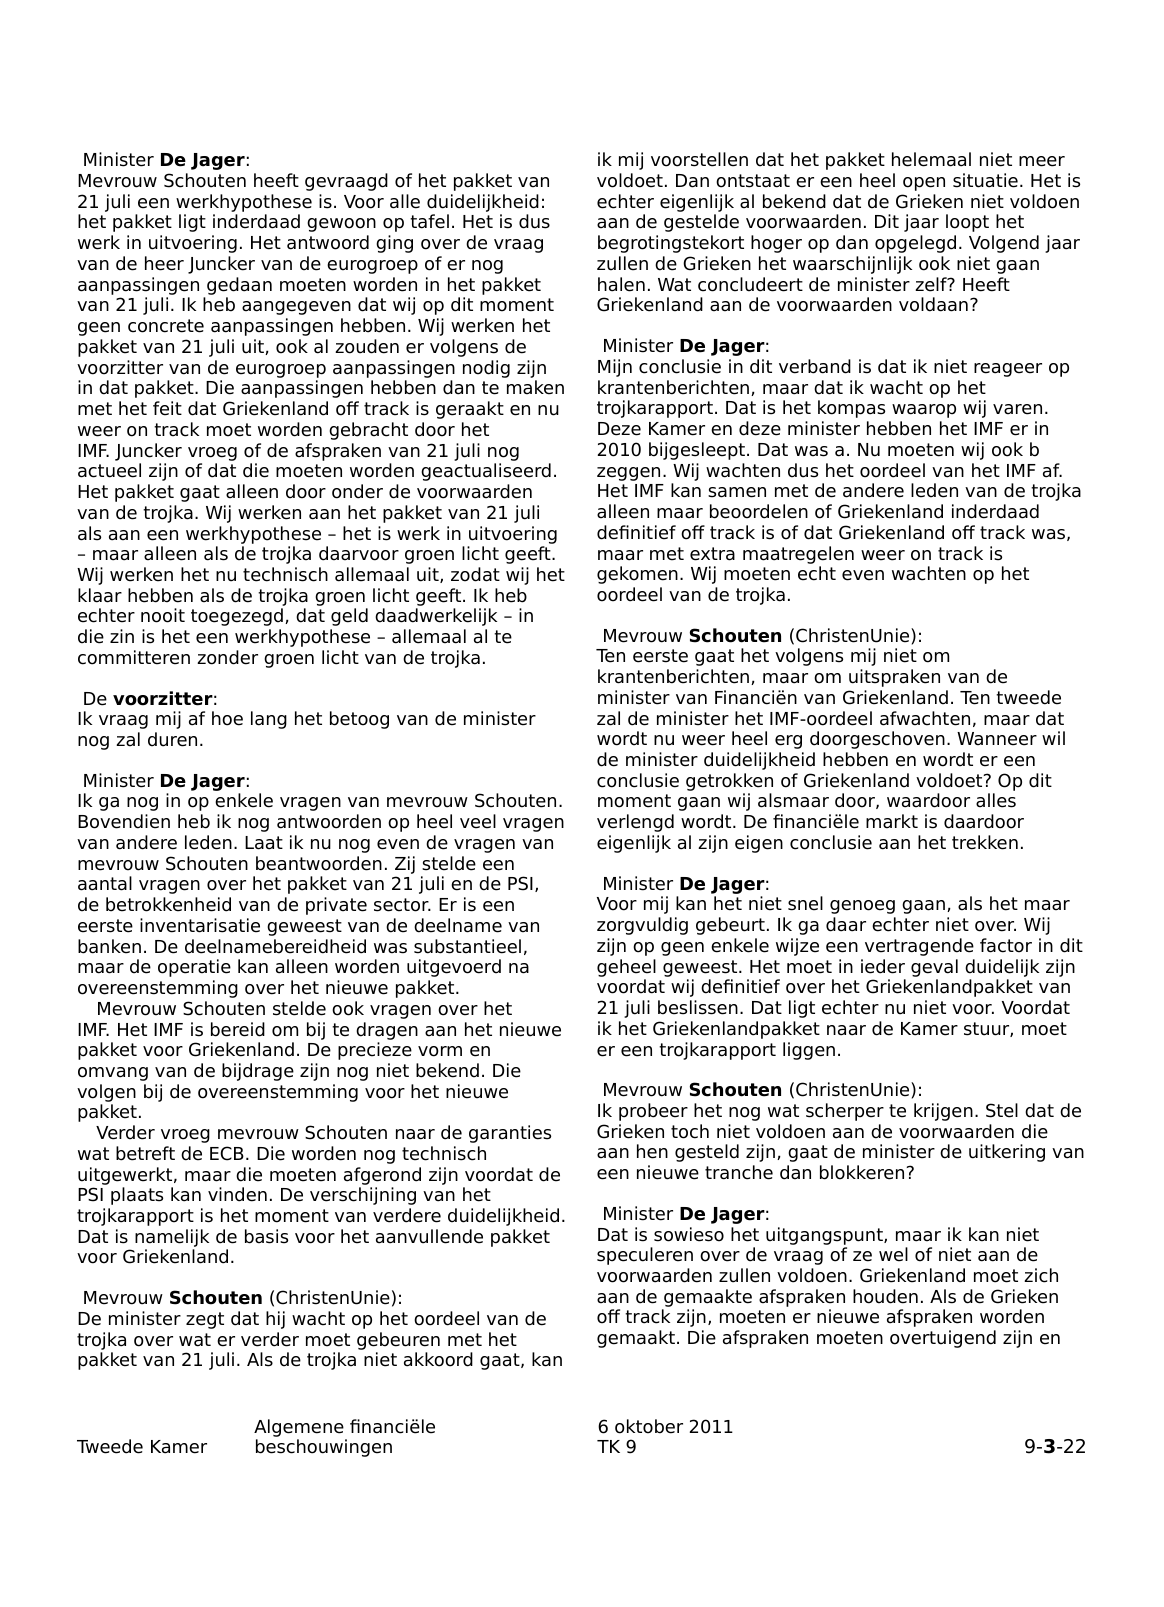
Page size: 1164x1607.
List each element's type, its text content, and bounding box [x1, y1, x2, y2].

text De minister zegt dat hij wacht op het oordeel van de trojka over wat er verder moet gebeuren met het pakket van 21 juli. Als de trojka niet akkoord gaat, kan [77, 1309, 567, 1371]
text Minister De Jager: [596, 1204, 1087, 1224]
text Mevrouw Schouten stelde ook vragen over het IMF. Het IMF is bereid om bij te dragen aan het nieuwe pakket voor Griekenland. De precieze vorm en omvang van de bijdrage zijn nog niet bekend. Die volgen bij de overeenstemming voor het nieuwe pakket. [77, 999, 567, 1123]
text Mevrouw Schouten (ChristenUnie): [596, 626, 1087, 646]
text Minister De Jager: [596, 336, 1087, 357]
text Minister De Jager: [77, 771, 567, 791]
text De voorzitter: [77, 688, 567, 709]
text Ik vraag mij af hoe lang het betoog van de minister nog zal duren. [77, 709, 567, 751]
text Minister De Jager: [596, 873, 1087, 894]
text Ten eerste gaat het volgens mij niet om krantenberichten, maar om uitspraken van de minister van Financiën van Griekenland. Ten tweede zal de minister het IMF-oordeel afwachten, maar dat wordt nu weer heel erg doorgeschoven. Wanneer wil de minister duidelijkheid hebben en wordt er een conclusie getrokken of Griekenland voldoet? Op dit moment gaan wij alsmaar door, waardoor alles verlengd wordt. De financiële markt is daardoor eigenlijk al zijn eigen conclusie aan het trekken. [596, 646, 1087, 853]
text Dat is sowieso het uitgangspunt, maar ik kan niet speculeren over de vraag of ze wel of niet aan de voorwaarden zullen voldoen. Griekenland moet zich aan de gemaakte afspraken houden. Als de Grieken off track zijn, moeten er nieuwe afspraken worden gemaakt. Die afspraken moeten overtuigend zijn en [596, 1224, 1087, 1349]
text ik mij voorstellen dat het pakket helemaal niet meer voldoet. Dan ontstaat er een heel open situatie. Het is echter eigenlijk al bekend dat de Grieken niet voldoen aan de gestelde voorwaarden. Dit jaar loopt het begrotingstekort hoger op dan opgelegd. Volgend jaar zullen de Grieken het waarschijnlijk ook niet gaan halen. Wat concludeert de minister zelf? Heeft Griekenland aan de voorwaarden voldaan? [596, 150, 1087, 316]
text Voor mij kan het niet snel genoeg gaan, als het maar zorgvuldig gebeurt. Ik ga daar echter niet over. Wij zijn op geen enkele wijze een vertragende factor in dit geheel geweest. Het moet in ieder geval duidelijk zijn voordat wij definitief over het Griekenlandpakket van 21 juli beslissen. Dat ligt echter nu niet voor. Voordat ik het Griekenlandpakket naar de Kamer stuur, moet er een trojkarapport liggen. [596, 894, 1087, 1060]
text Mevrouw Schouten (ChristenUnie): [596, 1080, 1087, 1101]
text Mevrouw Schouten (ChristenUnie): [77, 1288, 567, 1309]
text Minister De Jager: [77, 150, 567, 171]
text Verder vroeg mevrouw Schouten naar de garanties wat betreft de ECB. Die worden nog technisch uitgewerkt, maar die moeten afgerond zijn voordat de PSI plaats kan vinden. De verschijning van het trojkarapport is het moment van verdere duidelijkheid. Dat is namelijk de basis voor het aanvullende pakket voor Griekenland. [77, 1123, 567, 1268]
text Ik ga nog in op enkele vragen van mevrouw Schouten. Bovendien heb ik nog antwoorden op heel veel vragen van andere leden. Laat ik nu nog even de vragen van mevrouw Schouten beantwoorden. Zij stelde een aantal vragen over het pakket van 21 juli en de PSI, de betrokkenheid van de private sector. Er is een eerste inventarisatie geweest van de deelname van banken. De deelnamebereidheid was substantieel, maar de operatie kan alleen worden uitgevoerd na overeenstemming over het nieuwe pakket. [77, 791, 567, 999]
text Mevrouw Schouten heeft gevraagd of het pakket van 21 juli een werkhypothese is. Voor alle duidelijkheid: het pakket ligt inderdaad gewoon op tafel. Het is dus werk in uitvoering. Het antwoord ging over de vraag van de heer Juncker van de eurogroep of er nog aanpassingen gedaan moeten worden in het pakket van 21 juli. Ik heb aangegeven dat wij op dit moment geen concrete aanpassingen hebben. Wij werken het pakket van 21 juli uit, ook al zouden er volgens de voorzitter van de eurogroep aanpassingen nodig zijn in dat pakket. Die aanpassingen hebben dan te maken met het feit dat Griekenland off track is geraakt en nu weer on track moet worden gebracht door het IMF. Juncker vroeg of de afspraken van 21 juli nog actueel zijn of dat die moeten worden geactualiseerd. Het pakket gaat alleen door onder de voorwaarden van de trojka. Wij werken aan het pakket van 21 juli als aan een werkhypothese – het is werk in uitvoering – maar alleen als de trojka daarvoor groen licht geeft. Wij werken het nu technisch allemaal uit, zodat wij het klaar hebben als de trojka groen licht geeft. Ik heb echter nooit toegezegd, dat geld daadwerkelijk – in die zin is het een werkhypothese – allemaal al te committeren zonder groen licht van de trojka. [77, 171, 567, 668]
text Ik probeer het nog wat scherper te krijgen. Stel dat de Grieken toch niet voldoen aan de voorwaarden die aan hen gesteld zijn, gaat de minister de uitkering van een nieuwe tranche dan blokkeren? [596, 1101, 1087, 1184]
text Mijn conclusie in dit verband is dat ik niet reageer op krantenberichten, maar dat ik wacht op het trojkarapport. Dat is het kompas waarop wij varen. Deze Kamer en deze minister hebben het IMF er in 2010 bijgesleept. Dat was a. Nu moeten wij ook b zeggen. Wij wachten dus het oordeel van het IMF af. Het IMF kan samen met de andere leden van de trojka alleen maar beoordelen of Griekenland inderdaad definitief off track is of dat Griekenland off track was, maar met extra maatregelen weer on track is gekomen. Wij moeten echt even wachten op het oordeel van de trojka. [596, 357, 1087, 606]
